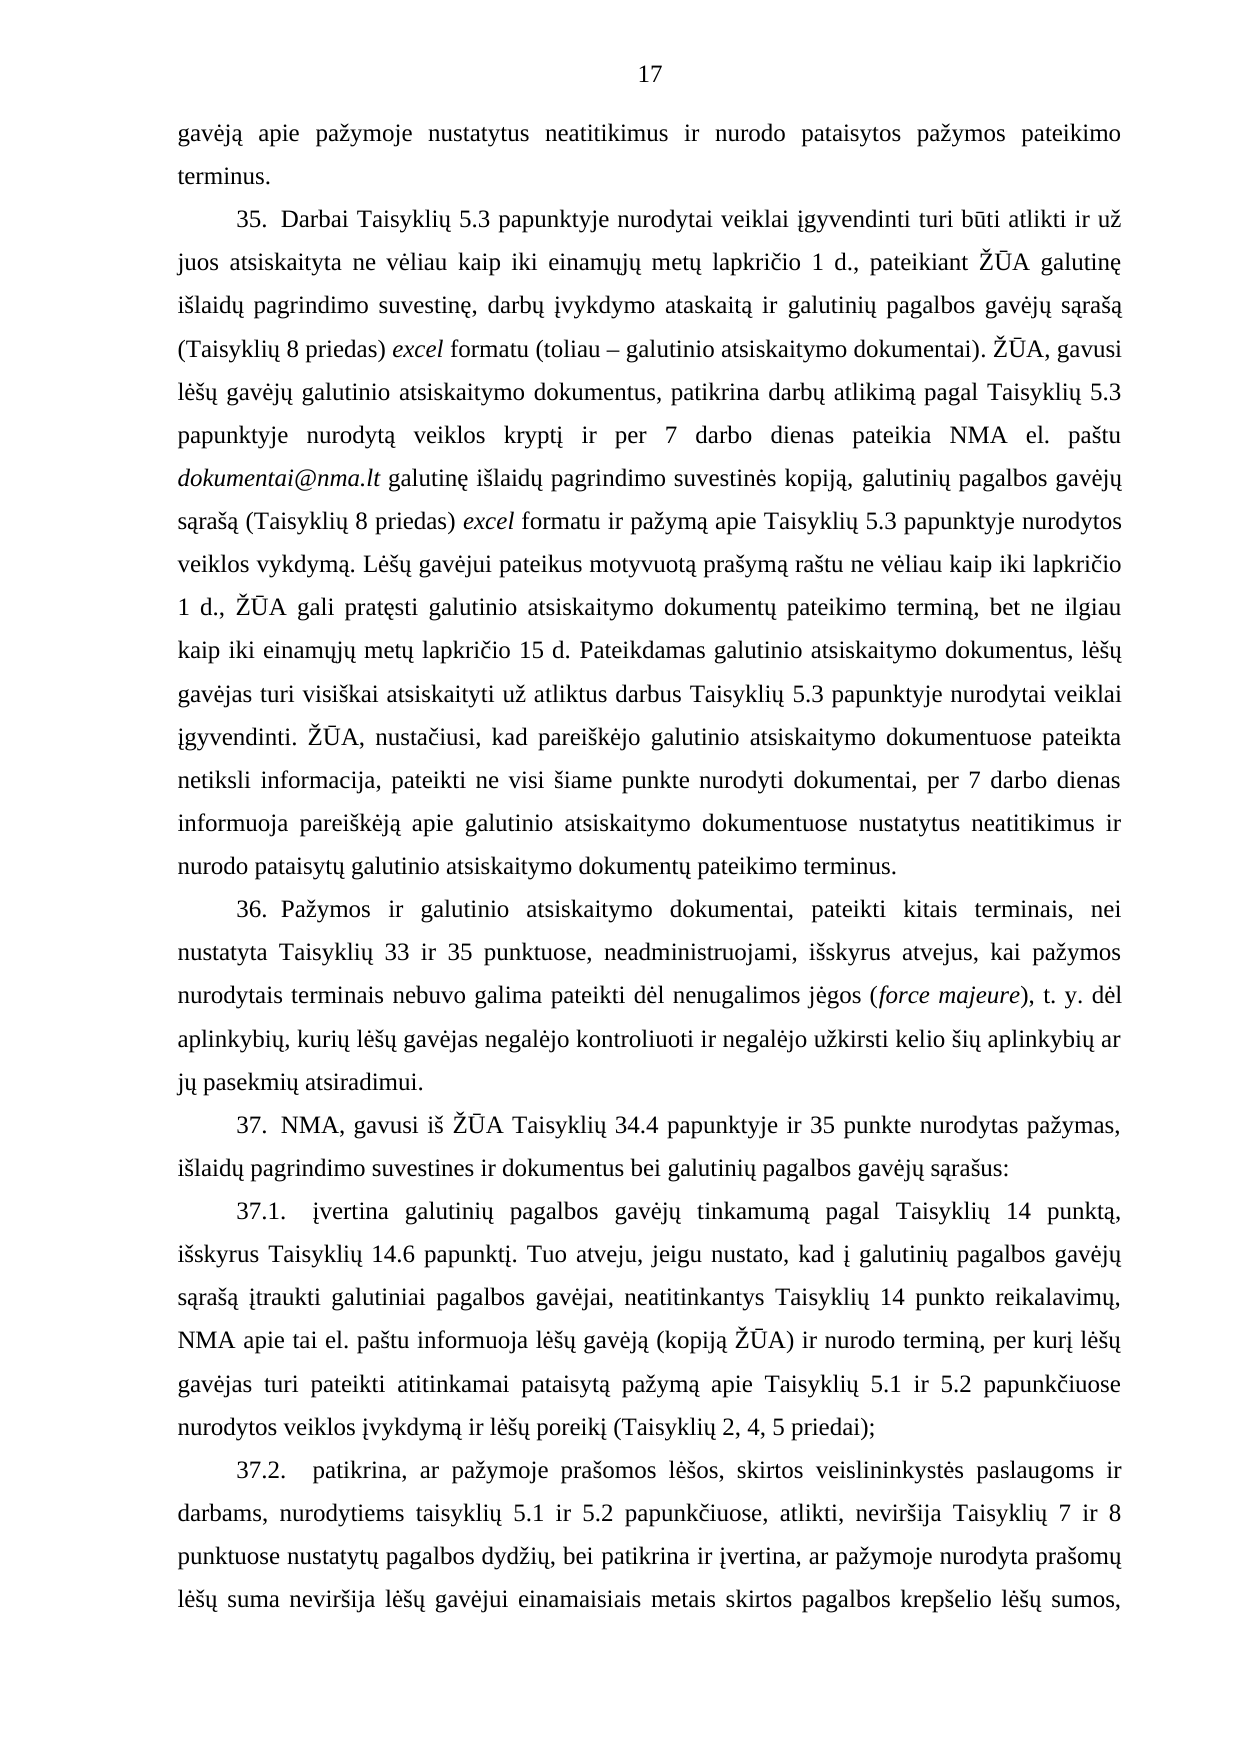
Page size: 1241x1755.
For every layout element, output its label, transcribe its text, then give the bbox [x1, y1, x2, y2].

text 37.2. patikrina, ar pažymoje prašomos lėšos, skirtos veislininkystės paslaugoms ir darbams, nurodytiems taisyklių 5.1 ir 5.2 papunkčiuose, atlikti, neviršija Taisyklių 7 ir 8 punktuose nustatytų pagalbos dydžių, bei patikrina ir įvertina, ar pažymoje nurodyta prašomų lėšų suma neviršija lėšų gavėjui einamaisiais metais skirtos pagalbos krepšelio lėšų sumos, [177, 1455, 1122, 1613]
text 37.1. įvertina galutinių pagalbos gavėjų tinkamumą pagal Taisyklių 14 punktą, išskyrus Taisyklių 14.6 papunktį. Tuo atveju, jeigu nustato, kad į galutinių pagalbos gavėjų sąrašą įtraukti galutiniai pagalbos gavėjai, neatitinkantys Taisyklių 14 punkto reikalavimų, NMA apie tai el. paštu informuoja lėšų gavėją (kopiją ŽŪA) ir nurodo terminą, per kurį lėšų gavėjas turi pateikti atitinkamai pataisytą pažymą apie Taisyklių 5.1 ir 5.2 papunkčiuose nurodytos veiklos įvykdymą ir lėšų poreikį (Taisyklių 2, 4, 5 priedai); [177, 1196, 1122, 1441]
text gavėją apie pažymoje nustatytus neatitikimus ir nurodo pataisytos pažymos pateikimo terminus. [177, 118, 1122, 190]
text 35. Darbai Taisyklių 5.3 papunktyje nurodytai veiklai įgyvendinti turi būti atlikti ir už juos atsiskaityta ne vėliau kaip iki einamųjų metų lapkričio 1 d., pateikiant ŽŪA galutinę išlaidų pagrindimo suvestinę, darbų įvykdymo ataskaitą ir galutinių pagalbos gavėjų sąrašą (Taisyklių 8 priedas) excel formatu (toliau – galutinio atsiskaitymo dokumentai). ŽŪA, gavusi lėšų gavėjų galutinio atsiskaitymo dokumentus, patikrina darbų atlikimą pagal Taisyklių 5.3 papunktyje nurodytą veiklos kryptį ir per 7 darbo dienas pateikia NMA el. paštu dokumentai@nma.lt galutinę išlaidų pagrindimo suvestinės kopiją, galutinių pagalbos gavėjų sąrašą (Taisyklių 8 priedas) excel formatu ir pažymą apie Taisyklių 5.3 papunktyje nurodytos veiklos vykdymą. Lėšų gavėjui pateikus motyvuotą prašymą raštu ne vėliau kaip iki lapkričio 1 d., ŽŪA gali pratęsti galutinio atsiskaitymo dokumentų pateikimo terminą, bet ne ilgiau kaip iki einamųjų metų lapkričio 15 d. Pateikdamas galutinio atsiskaitymo dokumentus, lėšų gavėjas turi visiškai atsiskaityti už atliktus darbus Taisyklių 5.3 papunktyje nurodytai veiklai įgyvendinti. ŽŪA, nustačiusi, kad pareiškėjo galutinio atsiskaitymo dokumentuose pateikta netiksli informacija, pateikti ne visi šiame punkte nurodyti dokumentai, per 7 darbo dienas informuoja pareiškėją apie galutinio atsiskaitymo dokumentuose nustatytus neatitikimus ir nurodo pataisytų galutinio atsiskaitymo dokumentų pateikimo terminus. [177, 204, 1122, 880]
text 36. Pažymos ir galutinio atsiskaitymo dokumentai, pateikti kitais terminais, nei nustatyta Taisyklių 33 ir 35 punktuose, neadministruojami, išskyrus atvejus, kai pažymos nurodytais terminais nebuvo galima pateikti dėl nenugalimos jėgos (force majeure), t. y. dėl aplinkybių, kurių lėšų gavėjas negalėjo kontroliuoti ir negalėjo užkirsti kelio šių aplinkybių ar jų pasekmių atsiradimui. [177, 894, 1122, 1096]
text 37. NMA, gavusi iš ŽŪA Taisyklių 34.4 papunktyje ir 35 punkte nurodytas pažymas, išlaidų pagrindimo suvestines ir dokumentus bei galutinių pagalbos gavėjų sąrašus: [177, 1110, 1122, 1182]
